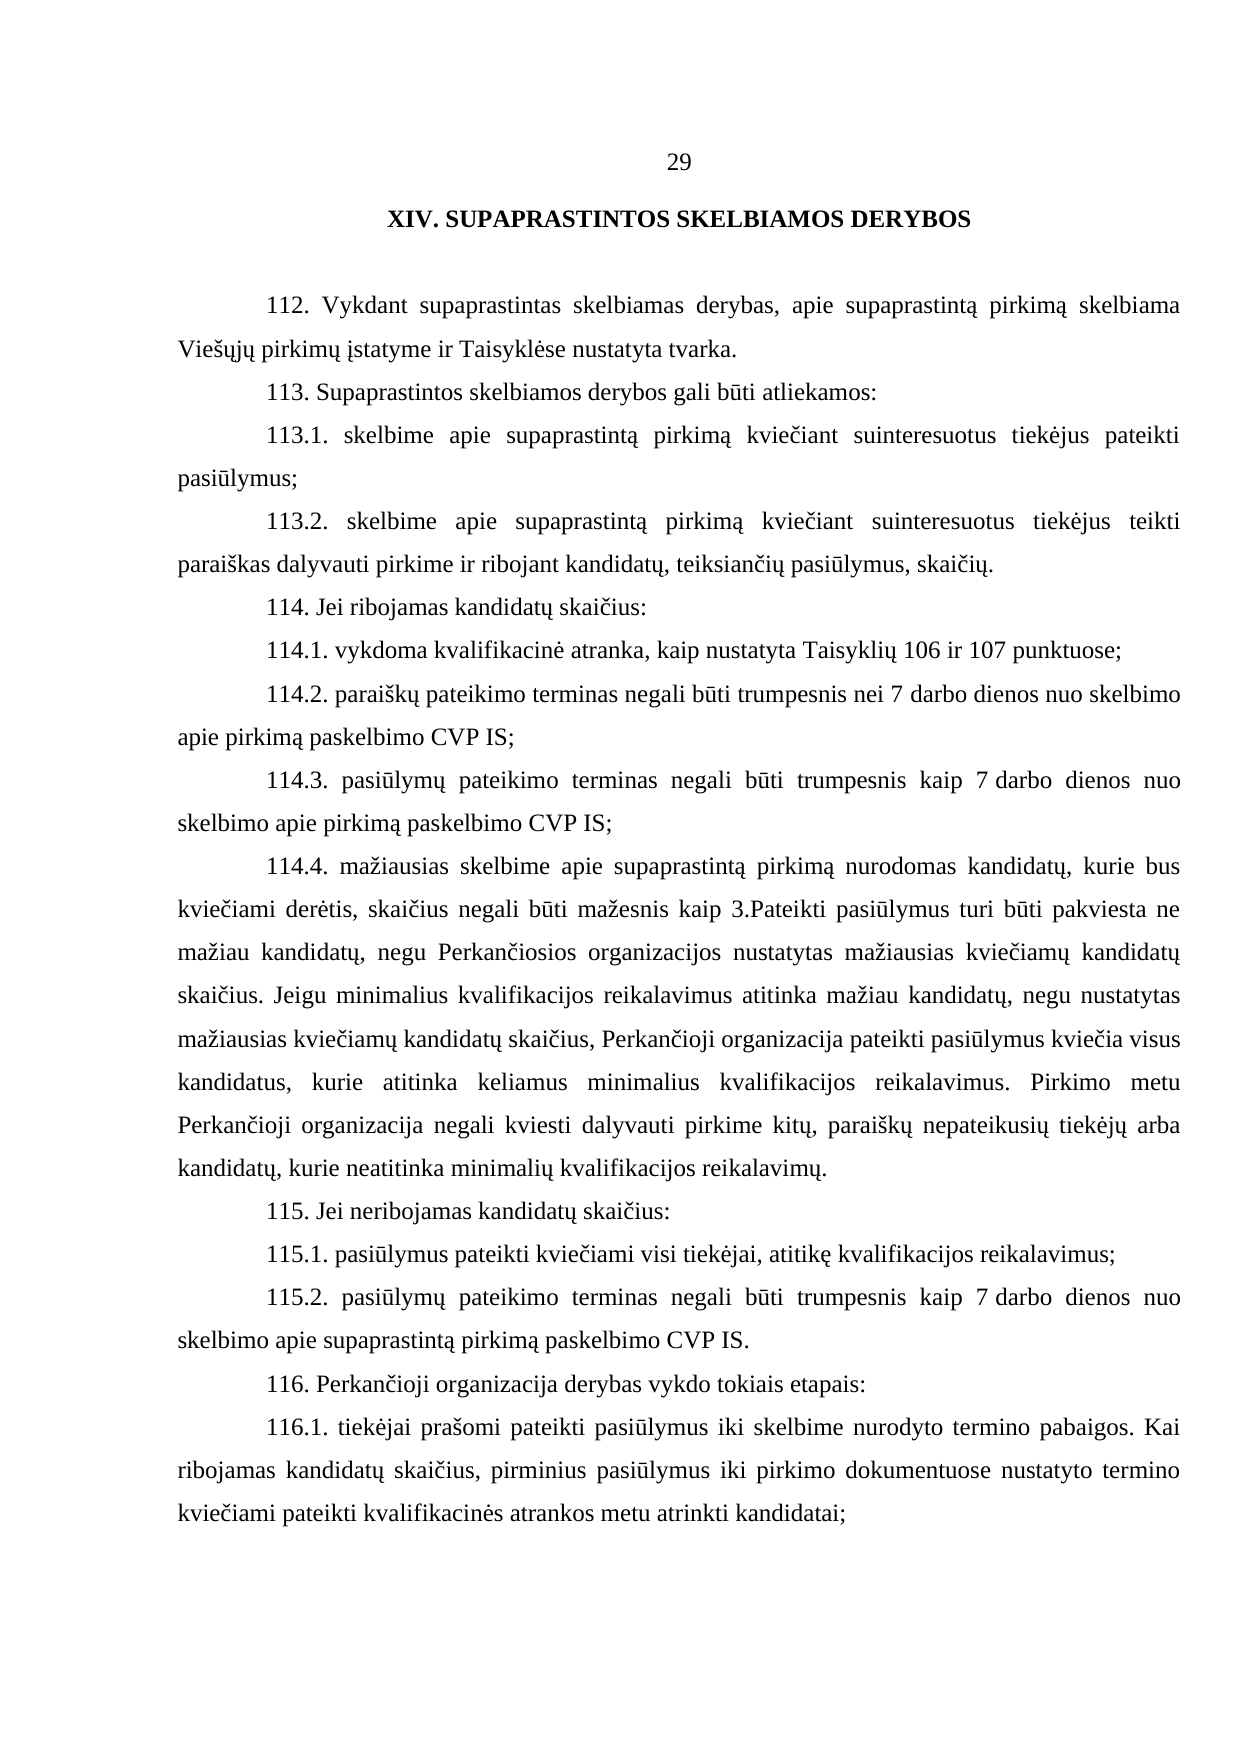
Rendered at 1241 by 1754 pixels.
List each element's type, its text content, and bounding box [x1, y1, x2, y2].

text 115.1. pasiūlymus pateikti kviečiami visi tiekėjai, atitikę kvalifikacijos reikalavimus; [177, 1239, 1181, 1268]
text 113. Supaprastintos skelbiamos derybos gali būti atliekamos: [177, 377, 1181, 406]
text 114.3. pasiūlymų pateikimo terminas negali būti trumpesnis kaip 7 darbo dienos nuo skelbimo apie pirkimą paskelbimo CVP IS; [177, 765, 1181, 837]
text 113.2. skelbime apie supaprastintą pirkimą kviečiant suinteresuotus tiekėjus teikti paraiškas dalyvauti pirkime ir ribojant kandidatų, teiksiančių pasiūlymus, skaičių. [177, 506, 1181, 578]
text 114. Jei ribojamas kandidatų skaičius: [177, 592, 1181, 621]
text 114.4. mažiausias skelbime apie supaprastintą pirkimą nurodomas kandidatų, kurie bus kviečiami derėtis, skaičius negali būti mažesnis kaip 3.Pateikti pasiūlymus turi būti pakviesta ne mažiau kandidatų, negu Perkančiosios organizacijos nustatytas mažiausias kviečiamų kandidatų skaičius. Jeigu minimalius kvalifikacijos reikalavimus atitinka mažiau kandidatų, negu nustatytas mažiausias kviečiamų kandidatų skaičius, Perkančioji organizacija pateikti pasiūlymus kviečia visus kandidatus, kurie atitinka keliamus minimalius kvalifikacijos reikalavimus. Pirkimo metu Perkančioji organizacija negali kviesti dalyvauti pirkime kitų, paraiškų nepateikusių tiekėjų arba kandidatų, kurie neatitinka minimalių kvalifikacijos reikalavimų. [177, 851, 1181, 1182]
text 114.2. paraiškų pateikimo terminas negali būti trumpesnis nei 7 darbo dienos nuo skelbimo apie pirkimą paskelbimo CVP IS; [177, 679, 1181, 751]
text 112. Vykdant supaprastintas skelbiamas derybas, apie supaprastintą pirkimą skelbiama Viešųjų pirkimų įstatyme ir Taisyklėse nustatyta tvarka. [177, 291, 1181, 362]
text 114.1. vykdoma kvalifikacinė atranka, kaip nustatyta Taisyklių 106 ir 107 punktuose; [177, 636, 1181, 664]
text 115.2. pasiūlymų pateikimo terminas negali būti trumpesnis kaip 7 darbo dienos nuo skelbimo apie supaprastintą pirkimą paskelbimo CVP IS. [177, 1282, 1181, 1354]
text XIv. SUPAPRASTINTOS SKELBIAMOS DERYBOS [177, 204, 1181, 233]
text 116. Perkančioji organizacija derybas vykdo tokiais etapais: [177, 1369, 1181, 1397]
text 115. Jei neribojamas kandidatų skaičius: [177, 1196, 1181, 1225]
text 113.1. skelbime apie supaprastintą pirkimą kviečiant suinteresuotus tiekėjus pateikti pasiūlymus; [177, 420, 1181, 492]
text 116.1. tiekėjai prašomi pateikti pasiūlymus iki skelbime nurodyto termino pabaigos. Kai ribojamas kandidatų skaičius, pirminius pasiūlymus iki pirkimo dokumentuose nustatyto termino kviečiami pateikti kvalifikacinės atrankos metu atrinkti kandidatai; [177, 1412, 1181, 1527]
